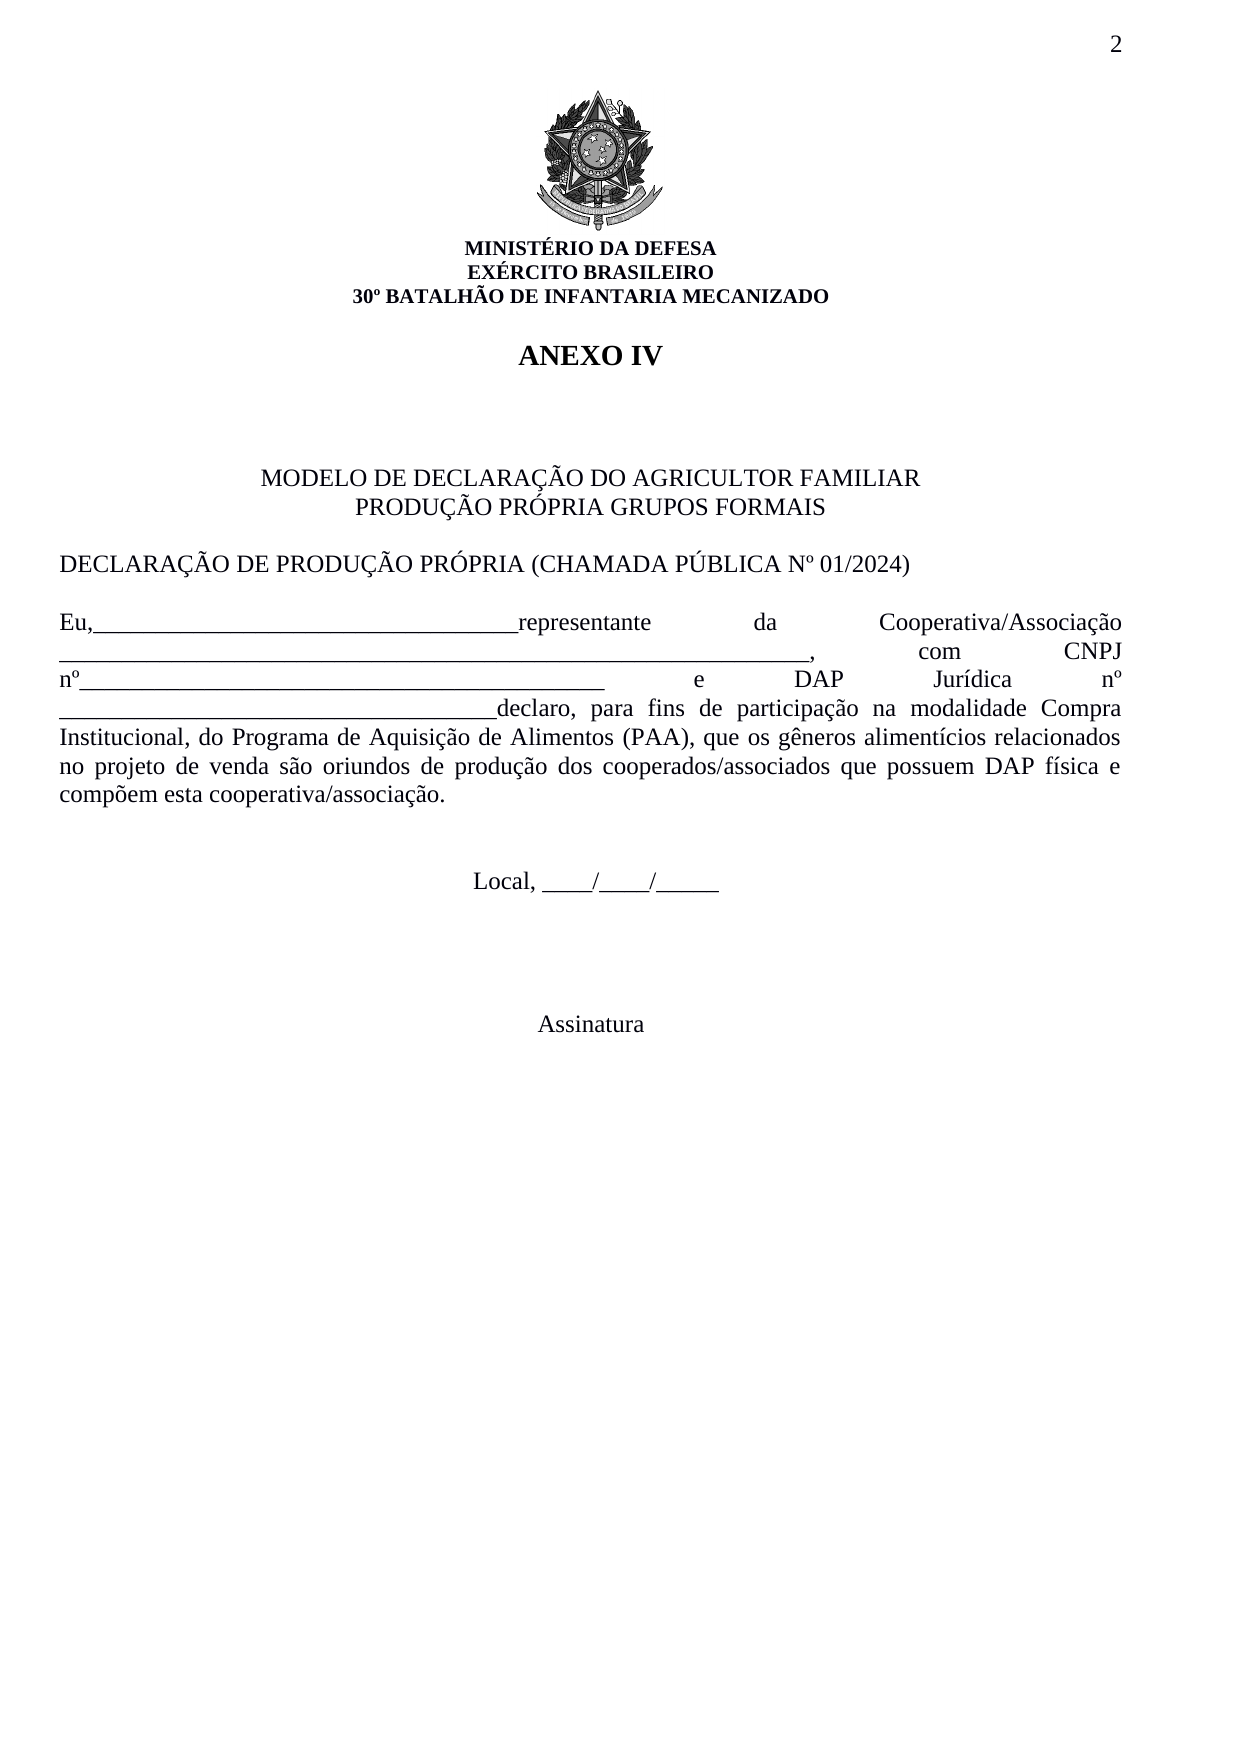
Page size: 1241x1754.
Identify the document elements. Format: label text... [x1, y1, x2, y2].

text Local, ____/____/_____ [280, 866, 1122, 894]
text DECLARAÇÃO DE PRODUÇÃO PRÓPRIA (CHAMADA PÚBLICA Nº 01/2024) [59, 549, 1122, 578]
text PRODUÇÃO PRÓPRIA GRUPOS FORMAIS [59, 492, 1122, 521]
text ANEXO IV [59, 338, 1122, 372]
text 30º BATALHÃO DE INFANTARIA MECANIZADO [59, 284, 1122, 308]
text MODELO DE DECLARAÇÃO DO AGRICULTOR FAMILIAR [59, 463, 1122, 492]
text Eu,__________________________________representante da Cooperativa/Associação ____________________________________________________________, com CNPJ nº__________________________________________ e DAP Jurídica nº ___________________________________declaro, para fins de participação na modalidade Compra Institucional, do Programa de Aquisição de Alimentos (PAA), que os gêneros alimentícios relacionados no projeto de venda são oriundos de produção dos cooperados/associados que possuem DAP física e compõem esta cooperativa/associação. [59, 607, 1122, 808]
text Assinatura [59, 1009, 1122, 1038]
text EXÉRCITO BRASILEIRO [59, 260, 1122, 284]
text MINISTÉRIO DA DEFESA [59, 236, 1122, 260]
